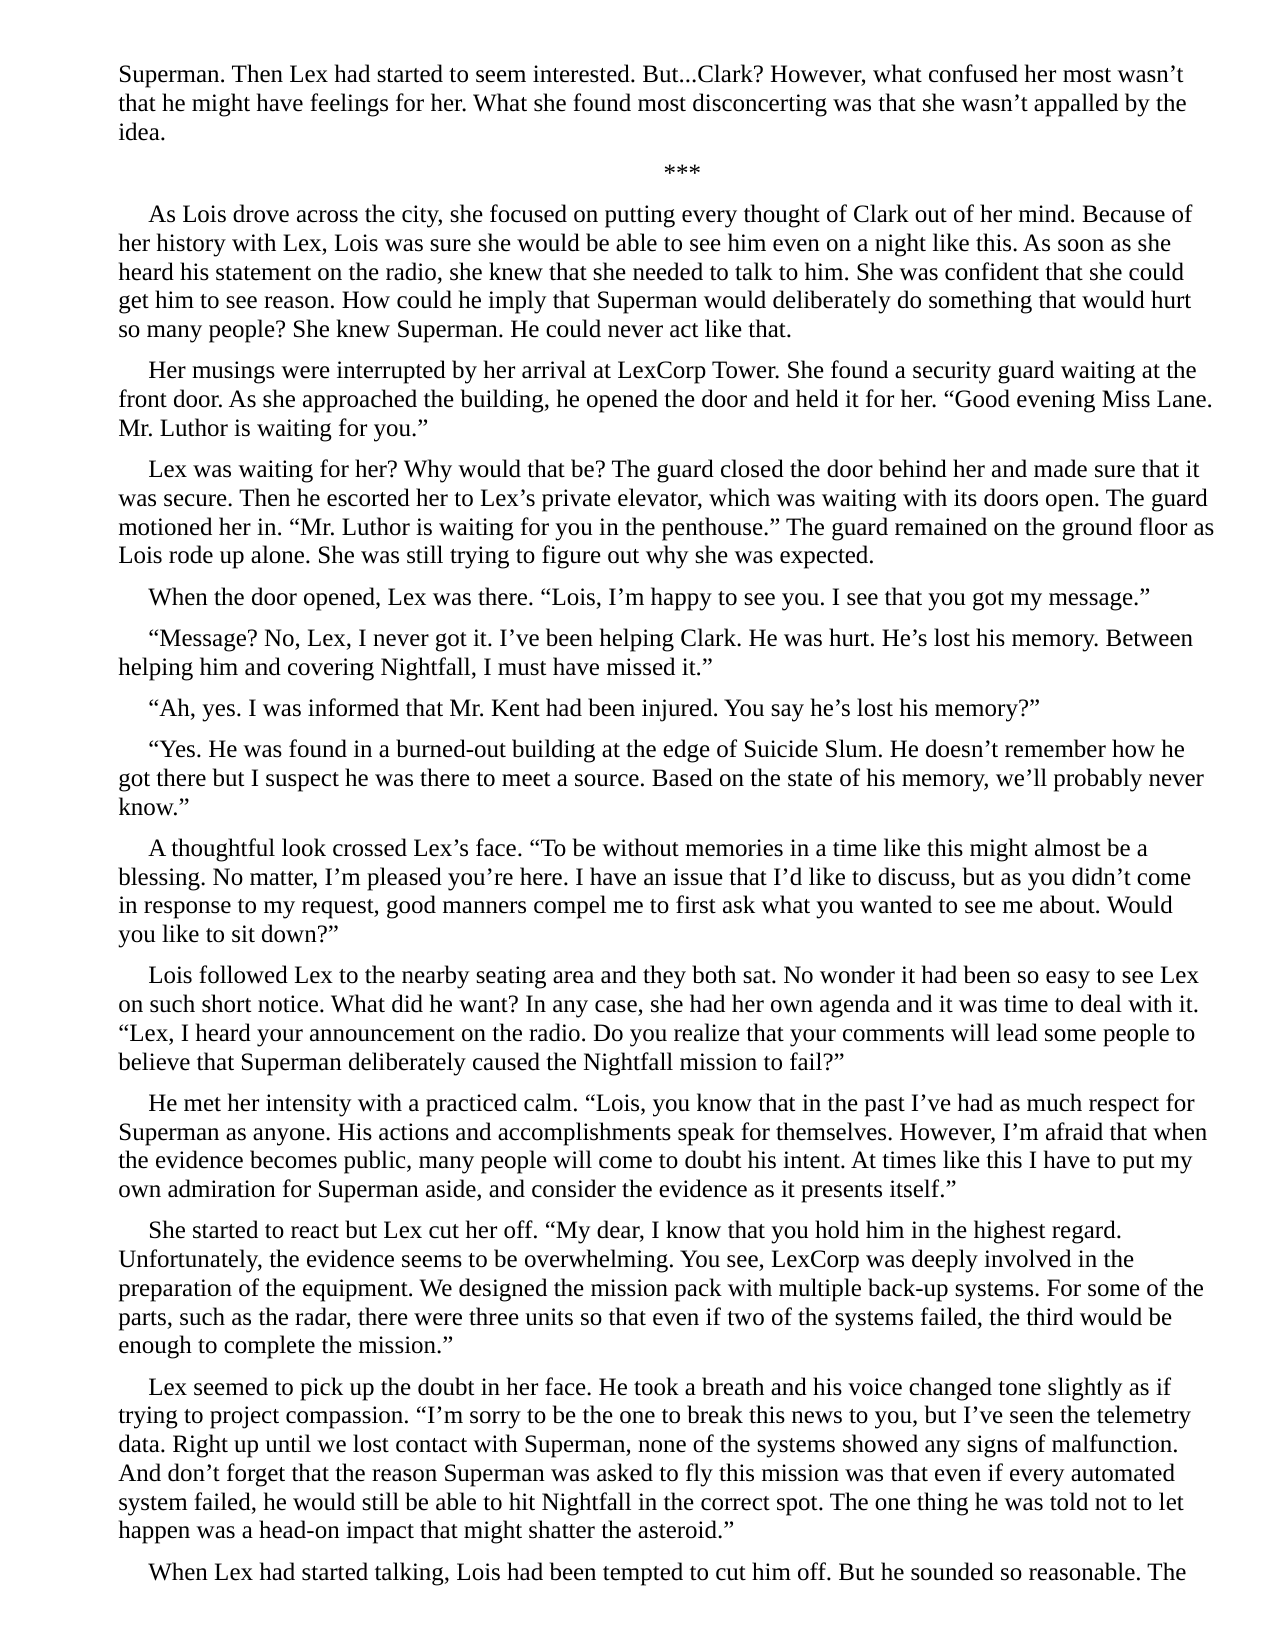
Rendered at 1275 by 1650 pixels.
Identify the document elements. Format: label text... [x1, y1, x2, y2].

text Lex was waiting for her? Why would that be? The guard closed the door behind her and made sure that it was secure. Then he escorted her to Lex’s private elevator, which was waiting with its doors open. The guard motioned her in. “Mr. Luthor is waiting for you in the penthouse.” The guard remained on the ground floor as Lois rode up alone. She was still trying to figure out why she was expected. [118, 454, 1216, 569]
text Lois followed Lex to the nearby seating area and they both sat. No wonder it had been so easy to see Lex on such short notice. What did he want? In any case, she had her own agenda and it was time to deal with it. “Lex, I heard your announcement on the radio. Do you realize that your comments will lead some people to believe that Superman deliberately caused the Nightfall mission to fail?” [118, 960, 1216, 1075]
text When the door opened, Lex was there. “Lois, I’m happy to see you. I see that you got my message.” [118, 582, 1216, 610]
text As Lois drove across the city, she focused on putting every thought of Clark out of her mind. Because of her history with Lex, Lois was sure she would be able to see him even on a night like this. As soon as she heard his statement on the radio, she knew that she needed to talk to him. She was confident that she could get him to see reason. How could he imply that Superman would deliberately do something that would hurt so many people? She knew Superman. He could never act like that. [118, 199, 1216, 343]
text “Message? No, Lex, I never got it. I’ve been helping Clark. He was hurt. He’s lost his memory. Between helping him and covering Nightfall, I must have missed it.” [118, 623, 1216, 680]
text Superman. Then Lex had started to seem interested. But...Clark? However, what confused her most wasn’t that he might have feelings for her. What she found most disconcerting was that she wasn’t appalled by the idea. [118, 59, 1216, 145]
text Lex seemed to pick up the doubt in her face. He took a breath and his voice changed tone slightly as if trying to project compassion. “I’m sorry to be the one to break this news to you, but I’ve seen the telemetry data. Right up until we lost contact with Superman, none of the systems showed any signs of malfunction. And don’t forget that the reason Superman was asked to fly this mission was that even if every automated system failed, he would still be able to hit Nightfall in the correct spot. The one thing he was told not to let happen was a head-on impact that might shatter the asteroid.” [118, 1372, 1216, 1544]
text “Ah, yes. I was informed that Mr. Kent had been injured. You say he’s lost his memory?” [118, 693, 1216, 722]
text “Yes. He was found in a burned-out building at the edge of Suicide Slum. He doesn’t remember how he got there but I suspect he was there to meet a source. Based on the state of his memory, we’ll probably never know.” [118, 734, 1216, 820]
text A thoughtful look crossed Lex’s face. “To be without memories in a time like this might almost be a blessing. No matter, I’m pleased you’re here. I have an issue that I’d like to discuss, but as you didn’t come in response to my request, good manners compel me to first ask what you wanted to see me about. Would you like to sit down?” [118, 833, 1216, 948]
text When Lex had started talking, Lois had been tempted to cut him off. But he sounded so reasonable. The [118, 1557, 1216, 1585]
text Her musings were interrupted by her arrival at LexCorp Tower. She found a security guard waiting at the front door. As she approached the building, he opened the door and held it for her. “Good evening Miss Lane. Mr. Luthor is waiting for you.” [118, 355, 1216, 442]
text He met her intensity with a practiced calm. “Lois, you know that in the past I’ve had as much respect for Superman as anyone. His actions and accomplishments speak for themselves. However, I’m afraid that when the evidence becomes public, many people will come to doubt his intent. At times like this I have to put my own admiration for Superman aside, and consider the evidence as it presents itself.” [118, 1088, 1216, 1203]
text *** [118, 158, 1216, 187]
text She started to react but Lex cut her off. “My dear, I know that you hold him in the highest regard. Unfortunately, the evidence seems to be overwhelming. You see, LexCorp was deeply involved in the preparation of the equipment. We designed the mission pack with multiple back-up systems. For some of the parts, such as the radar, there were three units so that even if two of the systems failed, the third would be enough to complete the mission.” [118, 1215, 1216, 1359]
